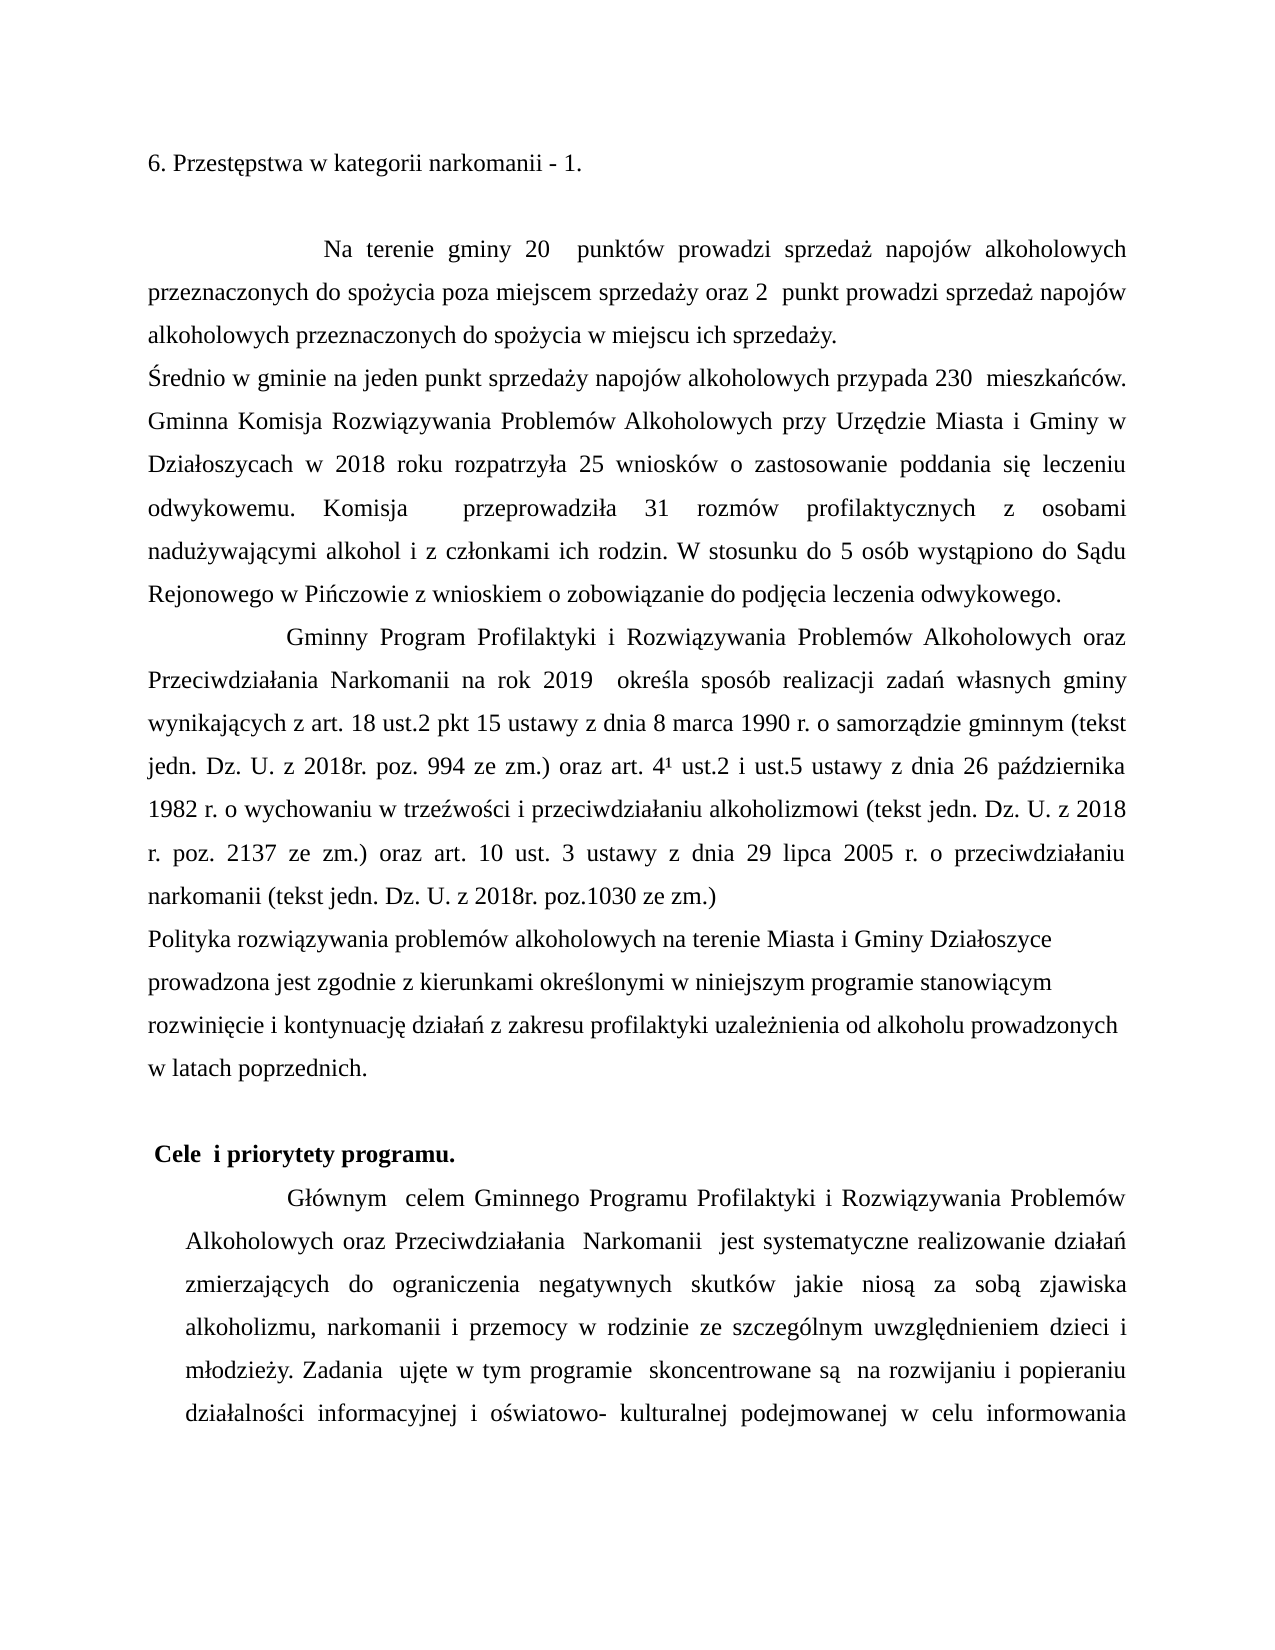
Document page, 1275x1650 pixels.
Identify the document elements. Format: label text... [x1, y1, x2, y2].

text Głównym celem Gminnego Programu Profilaktyki i Rozwiązywania Problemów Alkoholowych oraz Przeciwdziałania Narkomanii jest systematyczne realizowanie działań zmierzających do ograniczenia negatywnych skutków jakie niosą za sobą zjawiska alkoholizmu, narkomanii i przemocy w rodzinie ze szczególnym uwzględnieniem dzieci i młodzieży. Zadania ujęte w tym programie skoncentrowane są na rozwijaniu i popieraniu działalności informacyjnej i oświatowo- kulturalnej podejmowanej w celu informowania [185, 1183, 1127, 1427]
text Na terenie gminy 20 punktów prowadzi sprzedaż napojów alkoholowych przeznaczonych do spożycia poza miejscem sprzedaży oraz 2 punkt prowadzi sprzedaż napojów alkoholowych przeznaczonych do spożycia w miejscu ich sprzedaży. [148, 234, 1127, 349]
text Gminny Program Profilaktyki i Rozwiązywania Problemów Alkoholowych oraz Przeciwdziałania Narkomanii na rok 2019 określa sposób realizacji zadań własnych gminy wynikających z art. 18 ust.2 pkt 15 ustawy z dnia 8 marca 1990 r. o samorządzie gminnym (tekst jedn. Dz. U. z 2018r. poz. 994 ze zm.) oraz art. 4¹ ust.2 i ust.5 ustawy z dnia 26 października 1982 r. o wychowaniu w trzeźwości i przeciwdziałaniu alkoholizmowi (tekst jedn. Dz. U. z 2018 r. poz. 2137 ze zm.) oraz art. 10 ust. 3 ustawy z dnia 29 lipca 2005 r. o przeciwdziałaniu narkomanii (tekst jedn. Dz. U. z 2018r. poz.1030 ze zm.) [148, 622, 1127, 909]
text 6. Przestępstwa w kategorii narkomanii - 1. [148, 148, 1127, 176]
text Polityka rozwiązywania problemów alkoholowych na terenie Miasta i Gminy Działoszyce prowadzona jest zgodnie z kierunkami określonymi w niniejszym programie stanowiącym rozwinięcie i kontynuację działań z zakresu profilaktyki uzależnienia od alkoholu prowadzonych w latach poprzednich. [148, 924, 1127, 1082]
text Średnio w gminie na jeden punkt sprzedaży napojów alkoholowych przypada 230 mieszkańców. Gminna Komisja Rozwiązywania Problemów Alkoholowych przy Urzędzie Miasta i Gminy w Działoszycach w 2018 roku rozpatrzyła 25 wniosków o zastosowanie poddania się leczeniu odwykowemu. Komisja przeprowadziła 31 rozmów profilaktycznych z osobami nadużywającymi alkohol i z członkami ich rodzin. W stosunku do 5 osób wystąpiono do Sądu Rejonowego w Pińczowie z wnioskiem o zobowiązanie do podjęcia leczenia odwykowego. [148, 363, 1127, 608]
text Cele i priorytety programu. [148, 1139, 1127, 1168]
